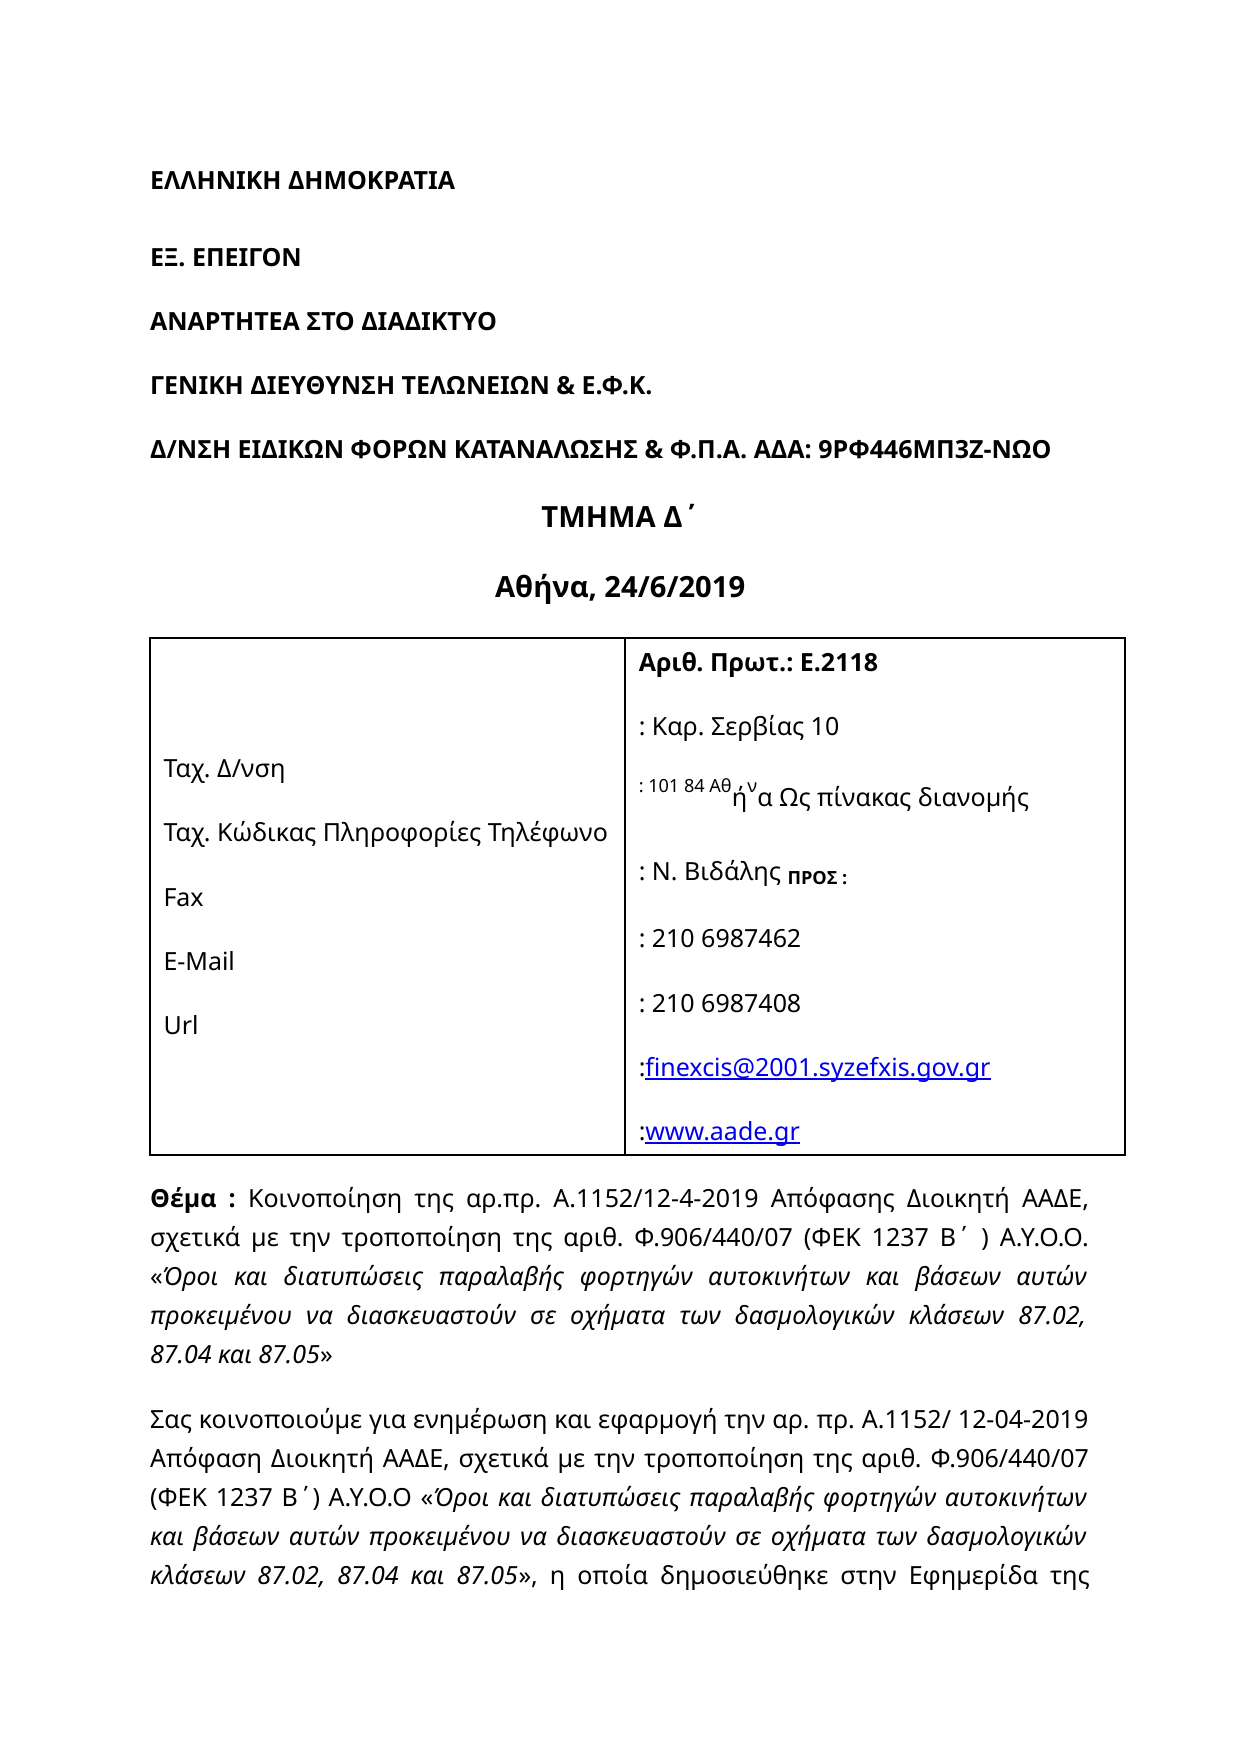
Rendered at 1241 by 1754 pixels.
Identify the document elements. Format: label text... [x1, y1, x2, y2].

subtitle ΤΜΗΜΑ Δ΄ [150, 496, 1090, 536]
title ΕΛΛΗΝΙΚΗ ΔΗΜΟΚΡΑΤΙΑ [150, 162, 1090, 197]
text Θέμα : Κοινοποίηση της αρ.πρ. Α.1152/12-4-2019 Απόφασης Διοικητή ΑΑΔΕ, σχετικά με την τροποποίηση της αριθ. Φ.906/440/07 (ΦΕΚ 1237 Β΄ ) Α.Υ.Ο.Ο. «Όροι και διατυπώσεις παραλαβής φορτηγών αυτοκινήτων και βάσεων αυτών προκειμένου να διασκευαστούν σε οχήματα των δασμολογικών κλάσεων 87.02, 87.04 και 87.05» [150, 1181, 1090, 1371]
text ΕΞ. ΕΠΕΙΓΟΝ [150, 239, 1090, 273]
text ΑΝΑΡΤΗΤΕΑ ΣΤΟ ΔΙΑΔΙΚΤΥΟ [150, 303, 1090, 337]
table_header Αριθ. Πρωτ.: Ε.2118 : Καρ. Σερβίας 10 : 101 84 Αθήνα Ως πίνακας διανομής : Ν. Βιδάλης ΠΡΟΣ : : 210 6987462 : 210 6987408 :finexcis@2001.syzefxis.gov.gr :www.aade.gr [626, 639, 1124, 1154]
table_header Ταχ. Δ/νση Ταχ. Κώδικας Πληροφορίες Τηλέφωνο Fax E-Mail Url [151, 639, 624, 1154]
text ΓΕΝΙΚΗ ΔΙΕΥΘΥΝΣΗ ΤΕΛΩΝΕΙΩΝ & Ε.Φ.Κ. [150, 367, 1090, 402]
text Σας κοινοποιούμε για ενημέρωση και εφαρμογή την αρ. πρ. Α.1152/ 12-04-2019 Απόφαση Διοικητή ΑΑΔΕ, σχετικά με την τροποποίηση της αριθ. Φ.906/440/07 (ΦΕΚ 1237 Β΄) Α.Υ.Ο.Ο «Όροι και διατυπώσεις παραλαβής φορτηγών αυτοκινήτων και βάσεων αυτών προκειμένου να διασκευαστούν σε οχήματα των δασμολογικών κλάσεων 87.02, 87.04 και 87.05», η οποία δημοσιεύθηκε στην Εφημερίδα της [150, 1401, 1090, 1592]
text Δ/ΝΣΗ ΕΙΔΙΚΩΝ ΦΟΡΩΝ ΚΑΤΑΝΑΛΩΣΗΣ & Φ.Π.Α. ΑΔΑ: 9ΡΦ446ΜΠ3Ζ-ΝΩΟ [150, 432, 1090, 466]
subtitle Αθήνα, 24/6/2019 [150, 566, 1090, 606]
